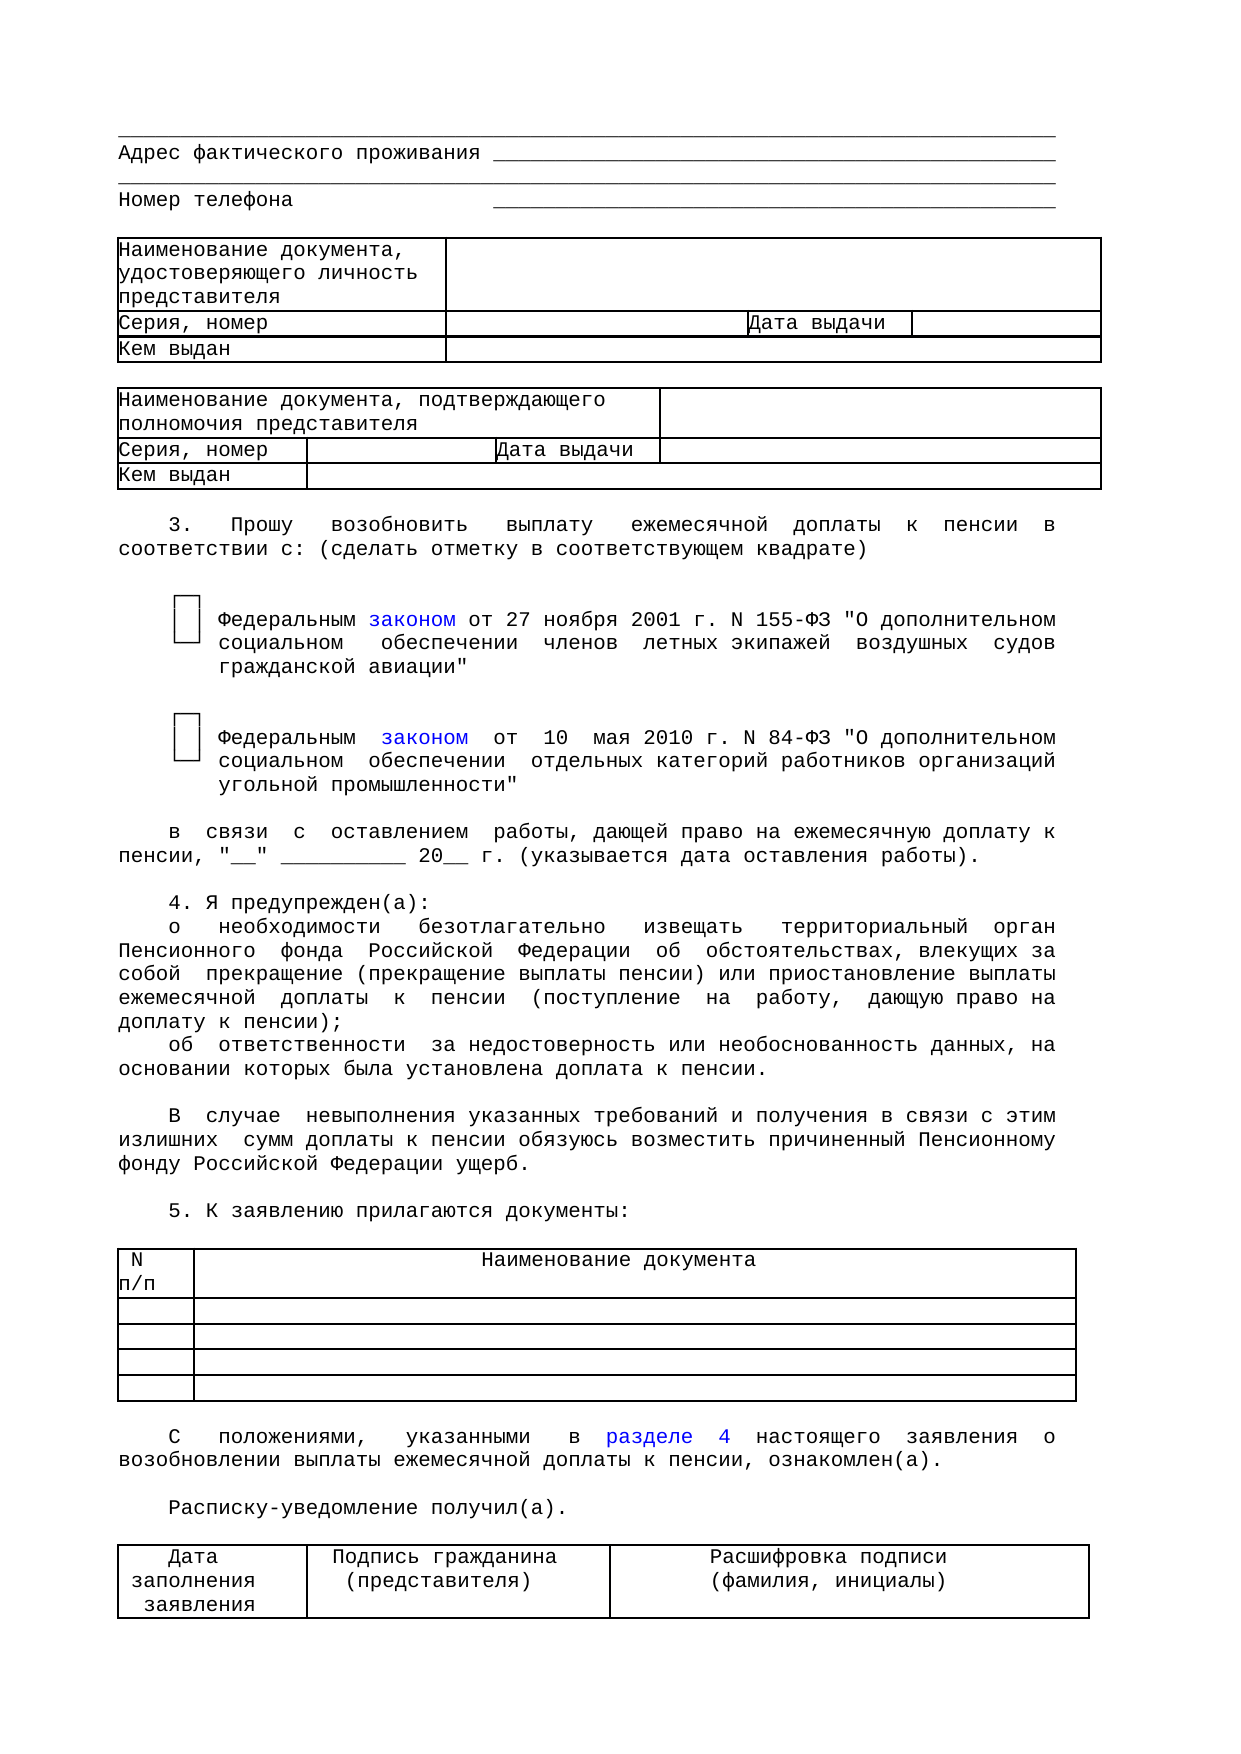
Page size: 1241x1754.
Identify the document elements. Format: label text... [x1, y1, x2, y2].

table_cell [661, 439, 1100, 462]
table_cell Серия, номер [119, 439, 306, 462]
table_cell Кем выдан [119, 338, 445, 361]
table_cell [308, 439, 495, 462]
text В случае невыполнения указанных требований и получения в связи с этим [118, 1105, 1122, 1129]
text об ответственности за недостоверность или необоснованность данных, на [118, 1034, 1122, 1058]
text 4. Я предупрежден(а): [118, 892, 1122, 916]
table_cell [447, 312, 747, 335]
table_cell [308, 464, 1100, 488]
text Расписку-уведомление получил(а). [118, 1497, 1122, 1520]
table_header [661, 389, 1100, 437]
text │ │ Федеральным законом от 27 ноября 2001 г. N 155-ФЗ "О дополнительном [200, 609, 1122, 632]
table_header Наименование документа, подтверждающего полномочия представителя [119, 389, 659, 437]
text в связи с оставлением работы, дающей право на ежемесячную доплату к [118, 821, 1122, 845]
text Номер телефона _____________________________________________ [118, 189, 1122, 213]
table_cell [447, 338, 1100, 361]
text Пенсионного фонда Российской Федерации об обстоятельствах, влекущих за [118, 940, 1122, 963]
text └─┘ социальном обеспечении членов летных экипажей воздушных судов [118, 632, 1122, 656]
table_header Подпись гражданина (представителя) [308, 1546, 609, 1617]
table_cell [119, 1299, 193, 1322]
text │ │ Федеральным законом от 10 мая 2010 г. N 84-ФЗ "О дополнительном [118, 727, 174, 751]
text │ │ Федеральным законом от 10 мая 2010 г. N 84-ФЗ "О дополнительном [200, 727, 1122, 751]
text 3. Прошу возобновить выплату ежемесячной доплаты к пенсии в [118, 514, 1122, 538]
table_header [447, 239, 1100, 310]
table_cell Серия, номер [119, 312, 445, 335]
text соответствии с: (сделать отметку в соответствующем квадрате) [118, 538, 1122, 561]
table_cell [195, 1299, 1075, 1322]
text доплату к пенсии); [118, 1011, 1122, 1034]
text возобновлении выплаты ежемесячной доплаты к пенсии, ознакомлен(а). [118, 1449, 1122, 1473]
table_header Дата заполнения заявления [119, 1546, 306, 1617]
text └─┘ социальном обеспечении отдельных категорий работников организаций [118, 751, 1122, 774]
table_cell [195, 1376, 1075, 1400]
table_cell [913, 312, 1100, 335]
text С положениями, указанными в разделе 4 настоящего заявления о [118, 1426, 1122, 1449]
text 5. К заявлению прилагаются документы: [118, 1200, 1122, 1223]
table_cell [119, 1325, 193, 1348]
table_cell Кем выдан [119, 464, 306, 488]
table_header Наименование документа, удостоверяющего личность представителя [119, 239, 445, 310]
table_cell Дата выдачи [497, 439, 659, 462]
table_cell [119, 1376, 193, 1400]
table_header Наименование документа [195, 1250, 1075, 1297]
text гражданской авиации" [118, 656, 1122, 679]
table_cell Дата выдачи [749, 312, 911, 335]
text основании которых была установлена доплата к пенсии. [118, 1058, 1122, 1082]
table_cell [195, 1350, 1075, 1374]
text собой прекращение (прекращение выплаты пенсии) или приостановление выплаты [118, 963, 1122, 987]
text ___________________________________________________________________________ [118, 165, 1122, 189]
text ежемесячной доплаты к пенсии (поступление на работу, дающую право на [118, 987, 1122, 1011]
text ┌─┐ [118, 703, 1122, 727]
table_cell [119, 1350, 193, 1374]
text ┌─┐ [118, 585, 1122, 609]
text пенсии, "__" __________ 20__ г. (указывается дата оставления работы). [118, 845, 1122, 869]
text угольной промышленности" [118, 774, 1122, 798]
table_header N п/п [119, 1250, 193, 1297]
text Адрес фактического проживания _____________________________________________ [118, 142, 1122, 165]
text ___________________________________________________________________________ [118, 118, 1122, 142]
table_cell [195, 1325, 1075, 1348]
text о необходимости безотлагательно извещать территориальный орган [118, 916, 1122, 940]
text фонду Российской Федерации ущерб. [118, 1152, 1122, 1176]
text излишних сумм доплаты к пенсии обязуюсь возместить причиненный Пенсионному [118, 1129, 1122, 1152]
table_header Расшифровка подписи (фамилия, инициалы) [611, 1546, 1088, 1617]
